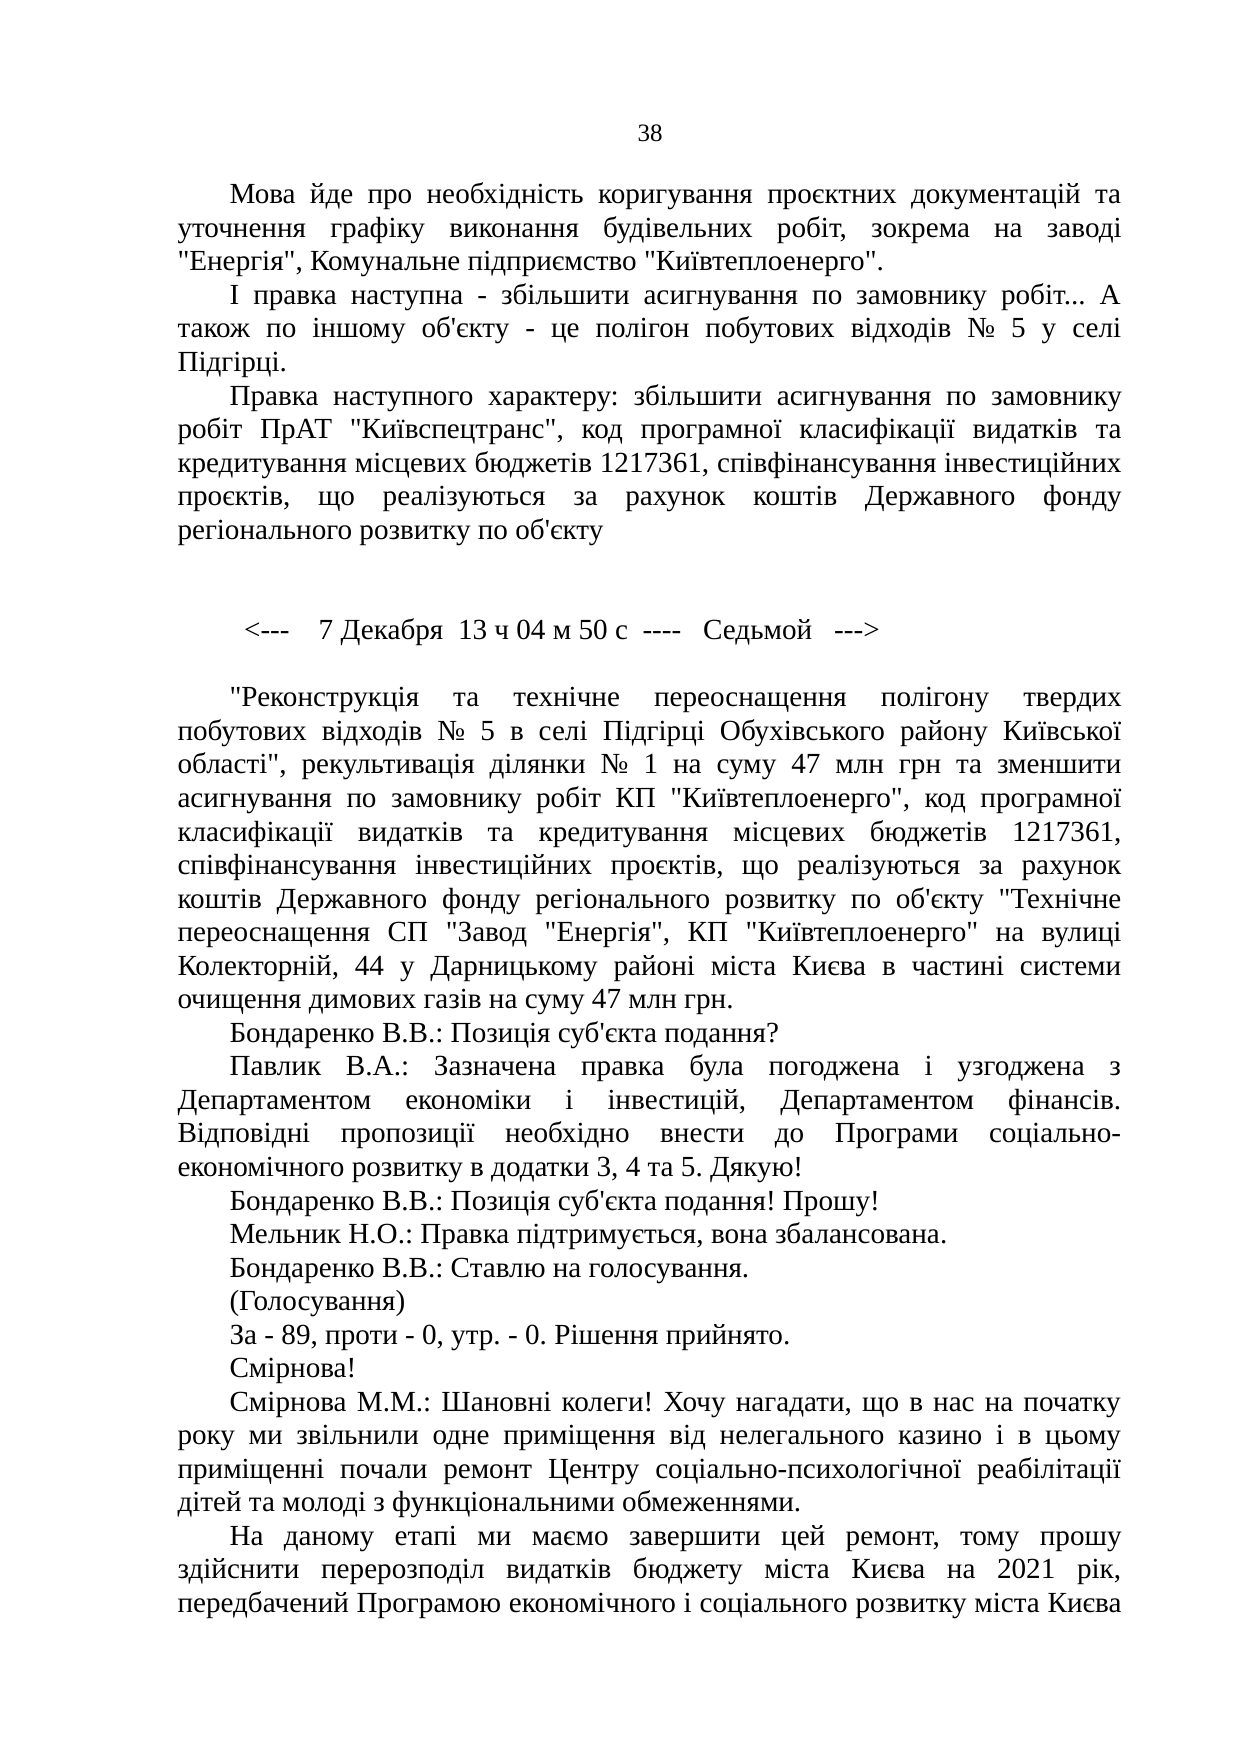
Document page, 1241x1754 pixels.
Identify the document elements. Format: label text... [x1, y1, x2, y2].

text "Реконструкція та технічне переоснащення полігону твердих побутових відходів № 5 в селі Підгірці Обухівського району Київської області", рекультивація ділянки № 1 на суму 47 млн грн та зменшити асигнування по замовнику робіт КП "Київтеплоенерго", код програмної класифікації видатків та кредитування місцевих бюджетів 1217361, співфінансування інвестиційних проєктів, що реалізуються за рахунок коштів Державного фонду регіонального розвитку по об'єкту "Технічне переоснащення СП "Завод "Енергія", КП "Київтеплоенерго" на вулиці Колекторній, 44 у Дарницькому районі міста Києва в частині системи очищення димових газів на суму 47 млн грн. [177, 679, 1122, 1015]
text Бондаренко В.В.: Ставлю на голосування. [177, 1250, 1122, 1283]
text На даному етапі ми маємо завершити цей ремонт, тому прошу здійснити перерозподіл видатків бюджету міста Києва на 2021 рік, передбачений Програмою економічного і соціального розвитку міста Києва [177, 1518, 1122, 1619]
text Бондаренко В.В.: Позиція суб'єкта подання! Прошу! [177, 1183, 1122, 1216]
text Мельник Н.О.: Правка підтримується, вона збалансована. [177, 1216, 1122, 1250]
text І правка наступна - збільшити асигнування по замовнику робіт... А також по іншому об'єкту - це полігон побутових відходів № 5 у селі Підгірці. [177, 277, 1122, 378]
text Правка наступного характеру: збільшити асигнування по замовнику робіт ПрАТ "Київспецтранс", код програмної класифікації видатків та кредитування місцевих бюджетів 1217361, співфінансування інвестиційних проєктів, що реалізуються за рахунок коштів Державного фонду регіонального розвитку по об'єкту [177, 378, 1122, 545]
text (Голосування) [177, 1283, 1122, 1317]
text Мова йде про необхідність коригування проєктних документацій та уточнення графіку виконання будівельних робіт, зокрема на заводі "Енергія", Комунальне підприємство "Київтеплоенерго". [177, 176, 1122, 277]
text За - 89, проти - 0, утр. - 0. Рішення прийнято. [177, 1317, 1122, 1350]
text Смірнова! [177, 1350, 1122, 1384]
text Смірнова М.М.: Шановні колеги! Хочу нагадати, що в нас на початку року ми звільнили одне приміщення від нелегального казино і в цьому приміщенні почали ремонт Центру соціально-психологічної реабілітації дітей та молоді з функціональними обмеженнями. [177, 1384, 1122, 1518]
text Павлик В.А.: Зазначена правка була погоджена і узгоджена з Департаментом економіки і інвестицій, Департаментом фінансів. Відповідні пропозиції необхідно внести до Програми соціально-економічного розвитку в додатки 3, 4 та 5. Дякую! [177, 1048, 1122, 1183]
text <--- 7 Декабря 13 ч 04 м 50 с ---- Седьмой ---> [177, 612, 1122, 646]
text Бондаренко В.В.: Позиція суб'єкта подання? [177, 1015, 1122, 1048]
